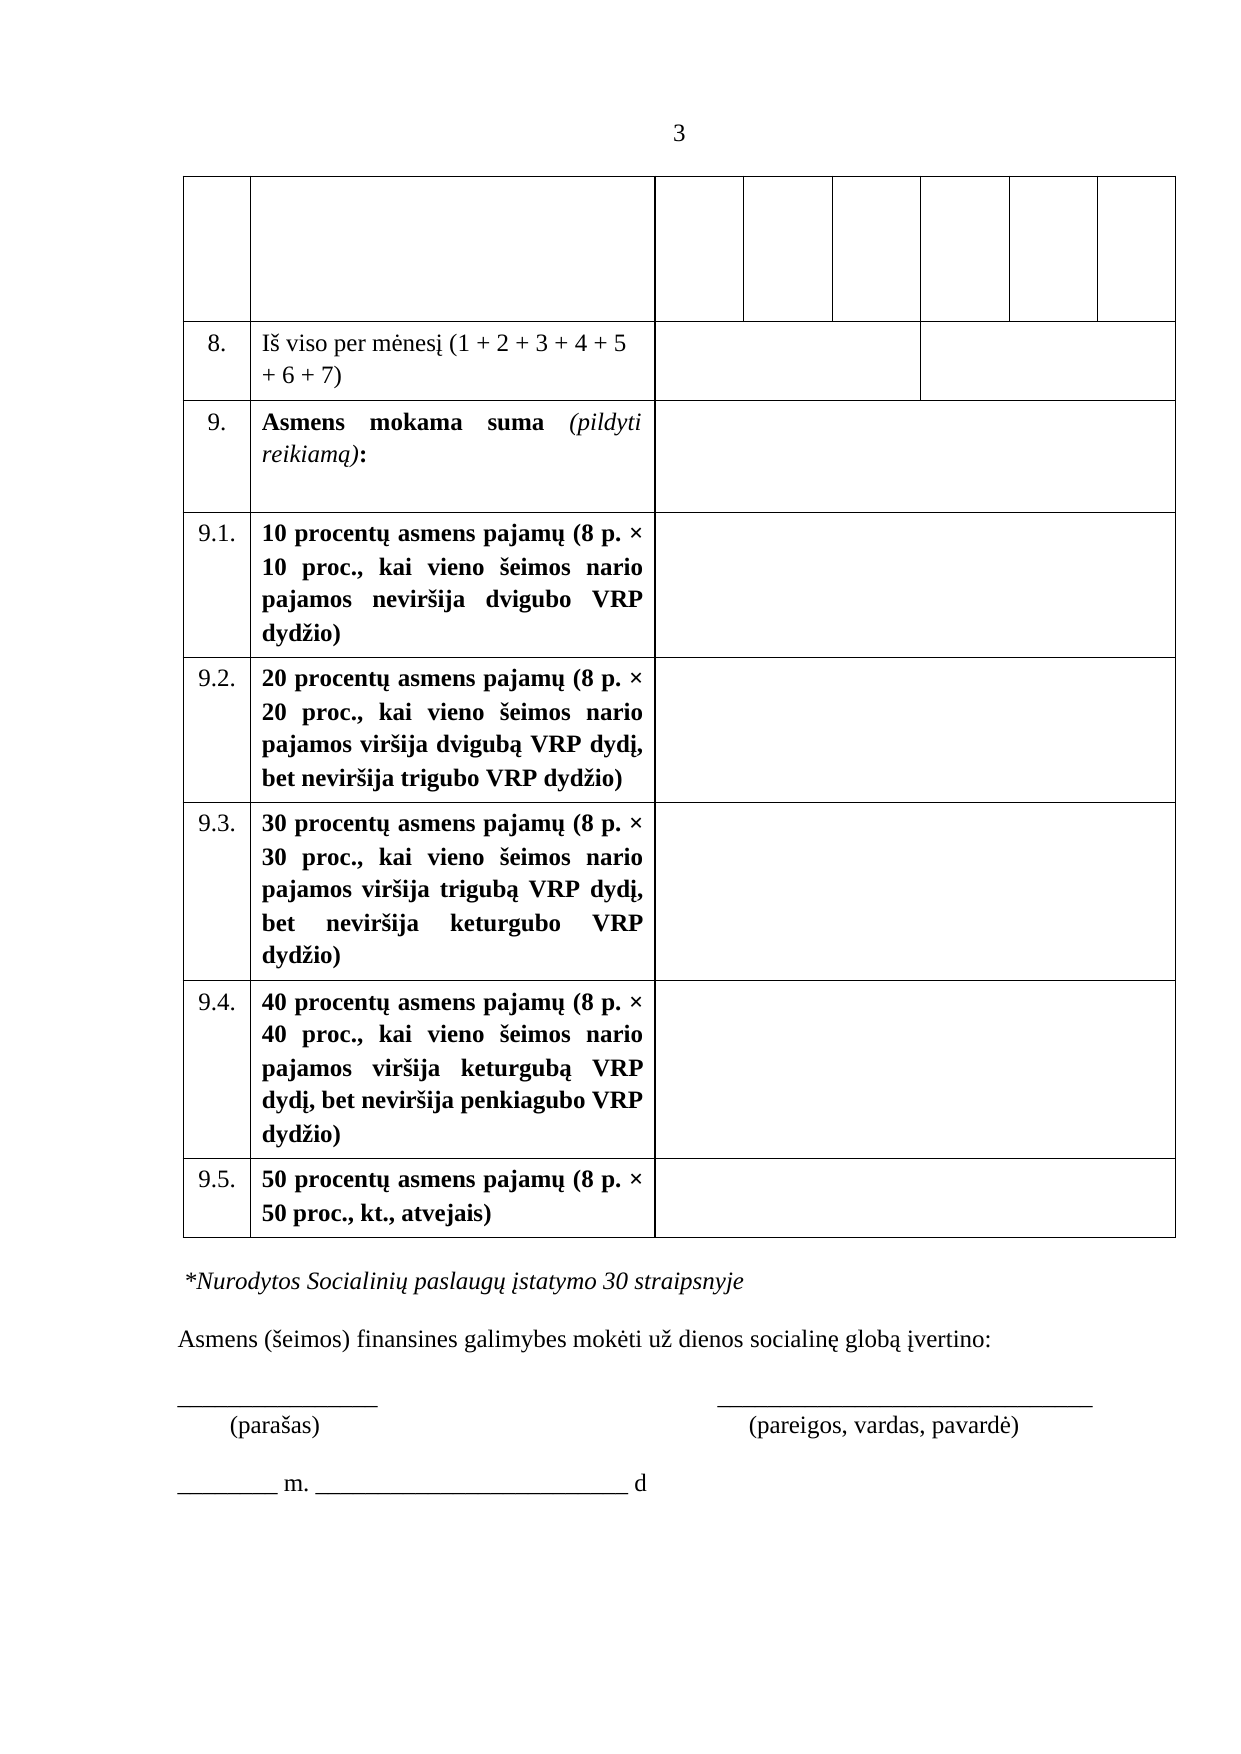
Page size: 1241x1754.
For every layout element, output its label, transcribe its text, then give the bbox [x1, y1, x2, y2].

table_cell [1010, 177, 1097, 321]
table_cell 20 procentų asmens pajamų (8 p. × 20 proc., kai vieno šeimos nario pajamos viršija dvigubą VRP dydį, bet neviršija trigubo VRP dydžio) [251, 658, 654, 802]
table_cell [656, 981, 1175, 1158]
table_cell [656, 658, 1175, 802]
table_cell 9.2. [184, 658, 250, 802]
table_cell [656, 177, 743, 321]
table_cell Asmens mokama suma (pildyti reikiamą): [251, 401, 654, 512]
text ________ m. _________________________ d [177, 1468, 1181, 1496]
table_cell [656, 401, 1175, 512]
table_cell 9.1. [184, 513, 250, 657]
table_cell 8. [184, 322, 250, 399]
text *Nurodytos Socialinių paslaugų įstatymo 30 straipsnyje [177, 1266, 1181, 1295]
table_cell [656, 1159, 1175, 1237]
table_cell 50 procentų asmens pajamų (8 p. × 50 proc., kt., atvejais) [251, 1159, 654, 1237]
table_cell 30 procentų asmens pajamų (8 p. × 30 proc., kai vieno šeimos nario pajamos viršija trigubą VRP dydį, bet neviršija keturgubo VRP dydžio) [251, 803, 654, 979]
text (parašas) (pareigos, vardas, pavardė) [158, 1410, 1181, 1439]
table_cell [656, 803, 1175, 979]
text ________________ ______________________________ [177, 1381, 1181, 1410]
table_cell [251, 177, 654, 321]
table_cell 40 procentų asmens pajamų (8 p. × 40 proc., kai vieno šeimos nario pajamos viršija keturgubą VRP dydį, bet neviršija penkiagubo VRP dydžio) [251, 981, 654, 1158]
table_cell 10 procentų asmens pajamų (8 p. × 10 proc., kai vieno šeimos nario pajamos neviršija dvigubo VRP dydžio) [251, 513, 654, 657]
table_cell [744, 177, 832, 321]
table_cell [833, 177, 920, 321]
table_cell 9. [184, 401, 250, 512]
table_cell [656, 513, 1175, 657]
table_cell [1098, 177, 1175, 321]
text Asmens (šeimos) finansines galimybes mokėti už dienos socialinę globą įvertino: [177, 1324, 1181, 1353]
table_cell [921, 322, 1175, 399]
table_cell 9.3. [184, 803, 250, 979]
table_cell 9.5. [184, 1159, 250, 1237]
table_cell [184, 177, 250, 321]
table_cell [921, 177, 1009, 321]
table_cell Iš viso per mėnesį (1 + 2 + 3 + 4 + 5 + 6 + 7) [251, 322, 654, 399]
table_cell [656, 322, 920, 399]
table_cell 9.4. [184, 981, 250, 1158]
